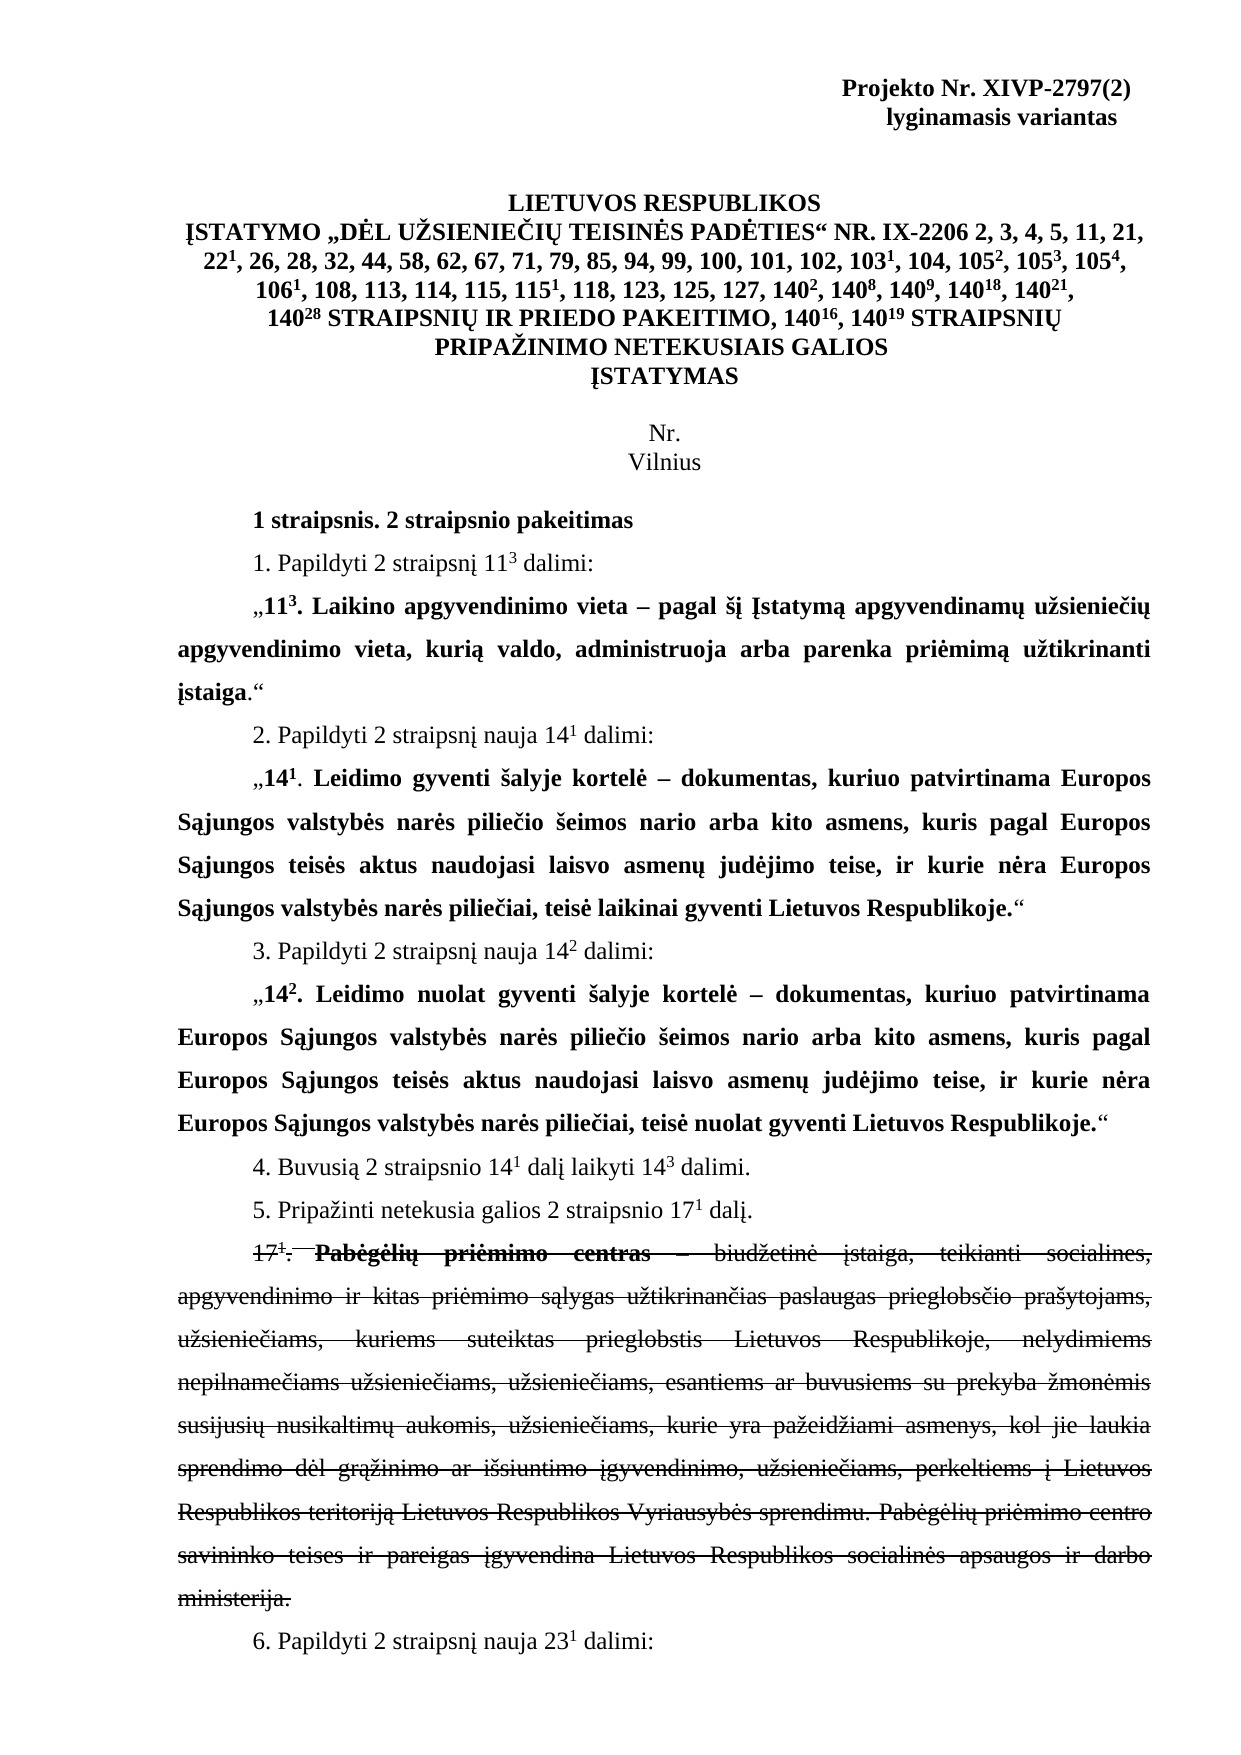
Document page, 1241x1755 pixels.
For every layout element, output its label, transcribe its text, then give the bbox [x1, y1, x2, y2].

text lyginamasis variantas [177, 102, 1152, 131]
text ĮSTATYMO „DĖL UŽSIENIEČIŲ TEISINĖS PADĖTIES“ NR. IX-2206 2, 3, 4, 5, 11, 21, 221, 26, 28, 32, 44, 58, 62, 67, 71, 79, 85, 94, 99, 100, 101, 102, 1031, 104, 1052, 1053, 1054, 1061, 108, 113, 114, 115, 1151, 118, 123, 125, 127, 1402, 1408, 1409, 14018, 14021, 14028 STRAIPSNIŲ IR priedo PAKEITIMO, 14016, 14019 STRAIPSNIų PRIPAŽINIMO NETEKUSIAIS GALIOS [177, 217, 1152, 361]
text Projekto Nr. XIVP-2797(2) [177, 73, 1152, 102]
text 171. Pabėgėlių priėmimo centras – biudžetinė įstaiga, teikianti socialines, apgyvendinimo ir kitas priėmimo sąlygas užtikrinančias paslaugas prieglobsčio prašytojams, užsieniečiams, kuriems suteiktas prieglobstis Lietuvos Respublikoje, nelydimiems nepilnamečiams užsieniečiams, užsieniečiams, esantiems ar buvusiems su prekyba žmonėmis susijusių nusikaltimų aukomis, užsieniečiams, kurie yra pažeidžiami asmenys, kol jie laukia sprendimo dėl grąžinimo ar išsiuntimo įgyvendinimo, užsieniečiams, perkeltiems į Lietuvos Respublikos teritoriją Lietuvos Respublikos Vyriausybės sprendimu. Pabėgėlių priėmimo centro savininko teises ir pareigas įgyvendina Lietuvos Respublikos socialinės apsaugos ir darbo ministerija. [177, 1470, 1152, 1512]
text 2. Papildyti 2 straipsnį nauja 141 dalimi: [177, 720, 1152, 749]
text „142. Leidimo nuolat gyventi šalyje kortelė – dokumentas, kuriuo patvirtinama Europos Sąjungos valstybės narės piliečio šeimos nario arba kito asmens, kuris pagal Europos Sąjungos teisės aktus naudojasi laisvo asmenų judėjimo teise, ir kurie nėra Europos Sąjungos valstybės narės piliečiai, teisė nuolat gyventi Lietuvos Respublikoje.“ [177, 979, 1152, 1137]
text 6. Papildyti 2 straipsnį nauja 231 dalimi: [177, 1626, 1152, 1655]
text 171. Pabėgėlių priėmimo centras – biudžetinė įstaiga, teikianti socialines, apgyvendinimo ir kitas priėmimo sąlygas užtikrinančias paslaugas prieglobsčio prašytojams, užsieniečiams, kuriems suteiktas prieglobstis Lietuvos Respublikoje, nelydimiems nepilnamečiams užsieniečiams, užsieniečiams, esantiems ar buvusiems su prekyba žmonėmis susijusių nusikaltimų aukomis, užsieniečiams, kurie yra pažeidžiami asmenys, kol jie laukia sprendimo dėl grąžinimo ar išsiuntimo įgyvendinimo, užsieniečiams, perkeltiems į Lietuvos Respublikos teritoriją Lietuvos Respublikos Vyriausybės sprendimu. Pabėgėlių priėmimo centro savininko teises ir pareigas įgyvendina Lietuvos Respublikos socialinės apsaugos ir darbo ministerija. [177, 1513, 1152, 1555]
text 171. Pabėgėlių priėmimo centras – biudžetinė įstaiga, teikianti socialines, apgyvendinimo ir kitas priėmimo sąlygas užtikrinančias paslaugas prieglobsčio prašytojams, užsieniečiams, kuriems suteiktas prieglobstis Lietuvos Respublikoje, nelydimiems nepilnamečiams užsieniečiams, užsieniečiams, esantiems ar buvusiems su prekyba žmonėmis susijusių nusikaltimų aukomis, užsieniečiams, kurie yra pažeidžiami asmenys, kol jie laukia sprendimo dėl grąžinimo ar išsiuntimo įgyvendinimo, užsieniečiams, perkeltiems į Lietuvos Respublikos teritoriją Lietuvos Respublikos Vyriausybės sprendimu. Pabėgėlių priėmimo centro savininko teises ir pareigas įgyvendina Lietuvos Respublikos socialinės apsaugos ir darbo ministerija. [177, 1238, 1152, 1297]
text 171. Pabėgėlių priėmimo centras – biudžetinė įstaiga, teikianti socialines, apgyvendinimo ir kitas priėmimo sąlygas užtikrinančias paslaugas prieglobsčio prašytojams, užsieniečiams, kuriems suteiktas prieglobstis Lietuvos Respublikoje, nelydimiems nepilnamečiams užsieniečiams, užsieniečiams, esantiems ar buvusiems su prekyba žmonėmis susijusių nusikaltimų aukomis, užsieniečiams, kurie yra pažeidžiami asmenys, kol jie laukia sprendimo dėl grąžinimo ar išsiuntimo įgyvendinimo, užsieniečiams, perkeltiems į Lietuvos Respublikos teritoriją Lietuvos Respublikos Vyriausybės sprendimu. Pabėgėlių priėmimo centro savininko teises ir pareigas įgyvendina Lietuvos Respublikos socialinės apsaugos ir darbo ministerija. [177, 1341, 1152, 1469]
text 4. Buvusią 2 straipsnio 141 dalį laikyti 143 dalimi. [177, 1152, 1152, 1180]
text Vilnius [177, 447, 1152, 476]
text 3. Papildyti 2 straipsnį nauja 142 dalimi: [177, 936, 1152, 965]
text Nr. [177, 418, 1152, 447]
text 1 straipsnis. 2 straipsnio pakeitimas [177, 505, 1152, 533]
text 171. Pabėgėlių priėmimo centras – biudžetinė įstaiga, teikianti socialines, apgyvendinimo ir kitas priėmimo sąlygas užtikrinančias paslaugas prieglobsčio prašytojams, užsieniečiams, kuriems suteiktas prieglobstis Lietuvos Respublikoje, nelydimiems nepilnamečiams užsieniečiams, užsieniečiams, esantiems ar buvusiems su prekyba žmonėmis susijusių nusikaltimų aukomis, užsieniečiams, kurie yra pažeidžiami asmenys, kol jie laukia sprendimo dėl grąžinimo ar išsiuntimo įgyvendinimo, užsieniečiams, perkeltiems į Lietuvos Respublikos teritoriją Lietuvos Respublikos Vyriausybės sprendimu. Pabėgėlių priėmimo centro savininko teises ir pareigas įgyvendina Lietuvos Respublikos socialinės apsaugos ir darbo ministerija. [177, 1298, 1152, 1340]
text „141. Leidimo gyventi šalyje kortelė – dokumentas, kuriuo patvirtinama Europos Sąjungos valstybės narės piliečio šeimos nario arba kito asmens, kuris pagal Europos Sąjungos teisės aktus naudojasi laisvo asmenų judėjimo teise, ir kurie nėra Europos Sąjungos valstybės narės piliečiai, teisė laikinai gyventi Lietuvos Respublikoje.“ [177, 763, 1152, 922]
text 171. Pabėgėlių priėmimo centras – biudžetinė įstaiga, teikianti socialines, apgyvendinimo ir kitas priėmimo sąlygas užtikrinančias paslaugas prieglobsčio prašytojams, užsieniečiams, kuriems suteiktas prieglobstis Lietuvos Respublikoje, nelydimiems nepilnamečiams užsieniečiams, užsieniečiams, esantiems ar buvusiems su prekyba žmonėmis susijusių nusikaltimų aukomis, užsieniečiams, kurie yra pažeidžiami asmenys, kol jie laukia sprendimo dėl grąžinimo ar išsiuntimo įgyvendinimo, užsieniečiams, perkeltiems į Lietuvos Respublikos teritoriją Lietuvos Respublikos Vyriausybės sprendimu. Pabėgėlių priėmimo centro savininko teises ir pareigas įgyvendina Lietuvos Respublikos socialinės apsaugos ir darbo ministerija. [177, 1556, 1152, 1612]
text 5. Pripažinti netekusia galios 2 straipsnio 171 dalį. [177, 1195, 1152, 1223]
text LIETUVOS RESPUBLIKOS [177, 188, 1152, 217]
text „113. Laikino apgyvendinimo vieta – pagal šį Įstatymą apgyvendinamų užsieniečių apgyvendinimo vieta, kurią valdo, administruoja arba parenka priėmimą užtikrinanti įstaiga.“ [177, 591, 1152, 706]
text 1. Papildyti 2 straipsnį 113 dalimi: [177, 548, 1152, 577]
text ĮSTATYMAS [177, 361, 1152, 390]
